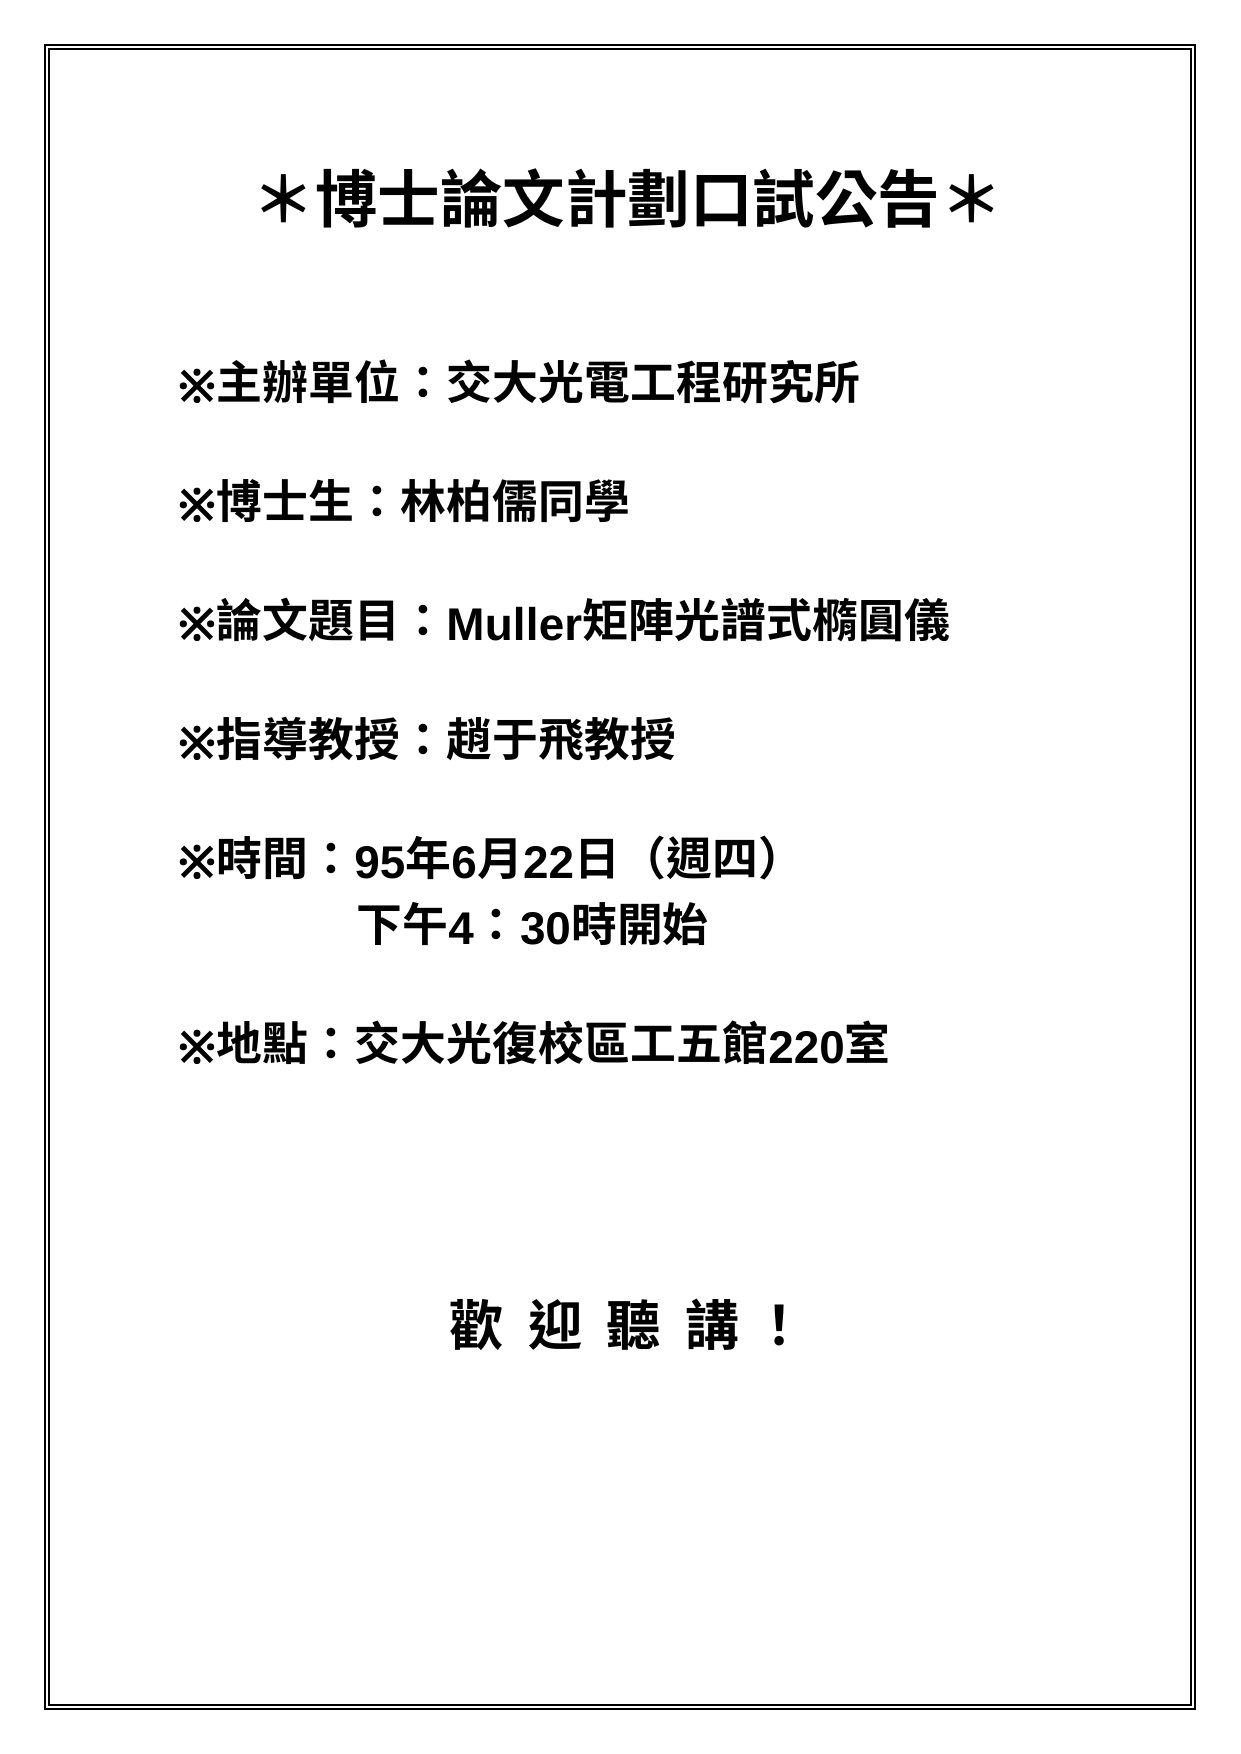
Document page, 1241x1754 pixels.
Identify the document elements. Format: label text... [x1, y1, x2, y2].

text 下午4：30時開始 [177, 888, 1078, 954]
text ※時間：95年6月22日（週四） [177, 821, 1078, 888]
text ※主辦單位：交大光電工程研究所 [177, 346, 1078, 412]
text ※地點：交大光復校區工五館220室 [177, 1007, 1078, 1073]
text ※博士生：林柏儒同學 [177, 464, 1078, 531]
text ※指導教授：趙于飛教授 [177, 702, 1078, 769]
text ※論文題目：Muller矩陣光譜式橢圓儀 [177, 583, 1078, 650]
text ＊博士論文計劃口試公告＊ [177, 150, 1078, 241]
text 歡 迎 聽 講 ！ [177, 1283, 1078, 1361]
